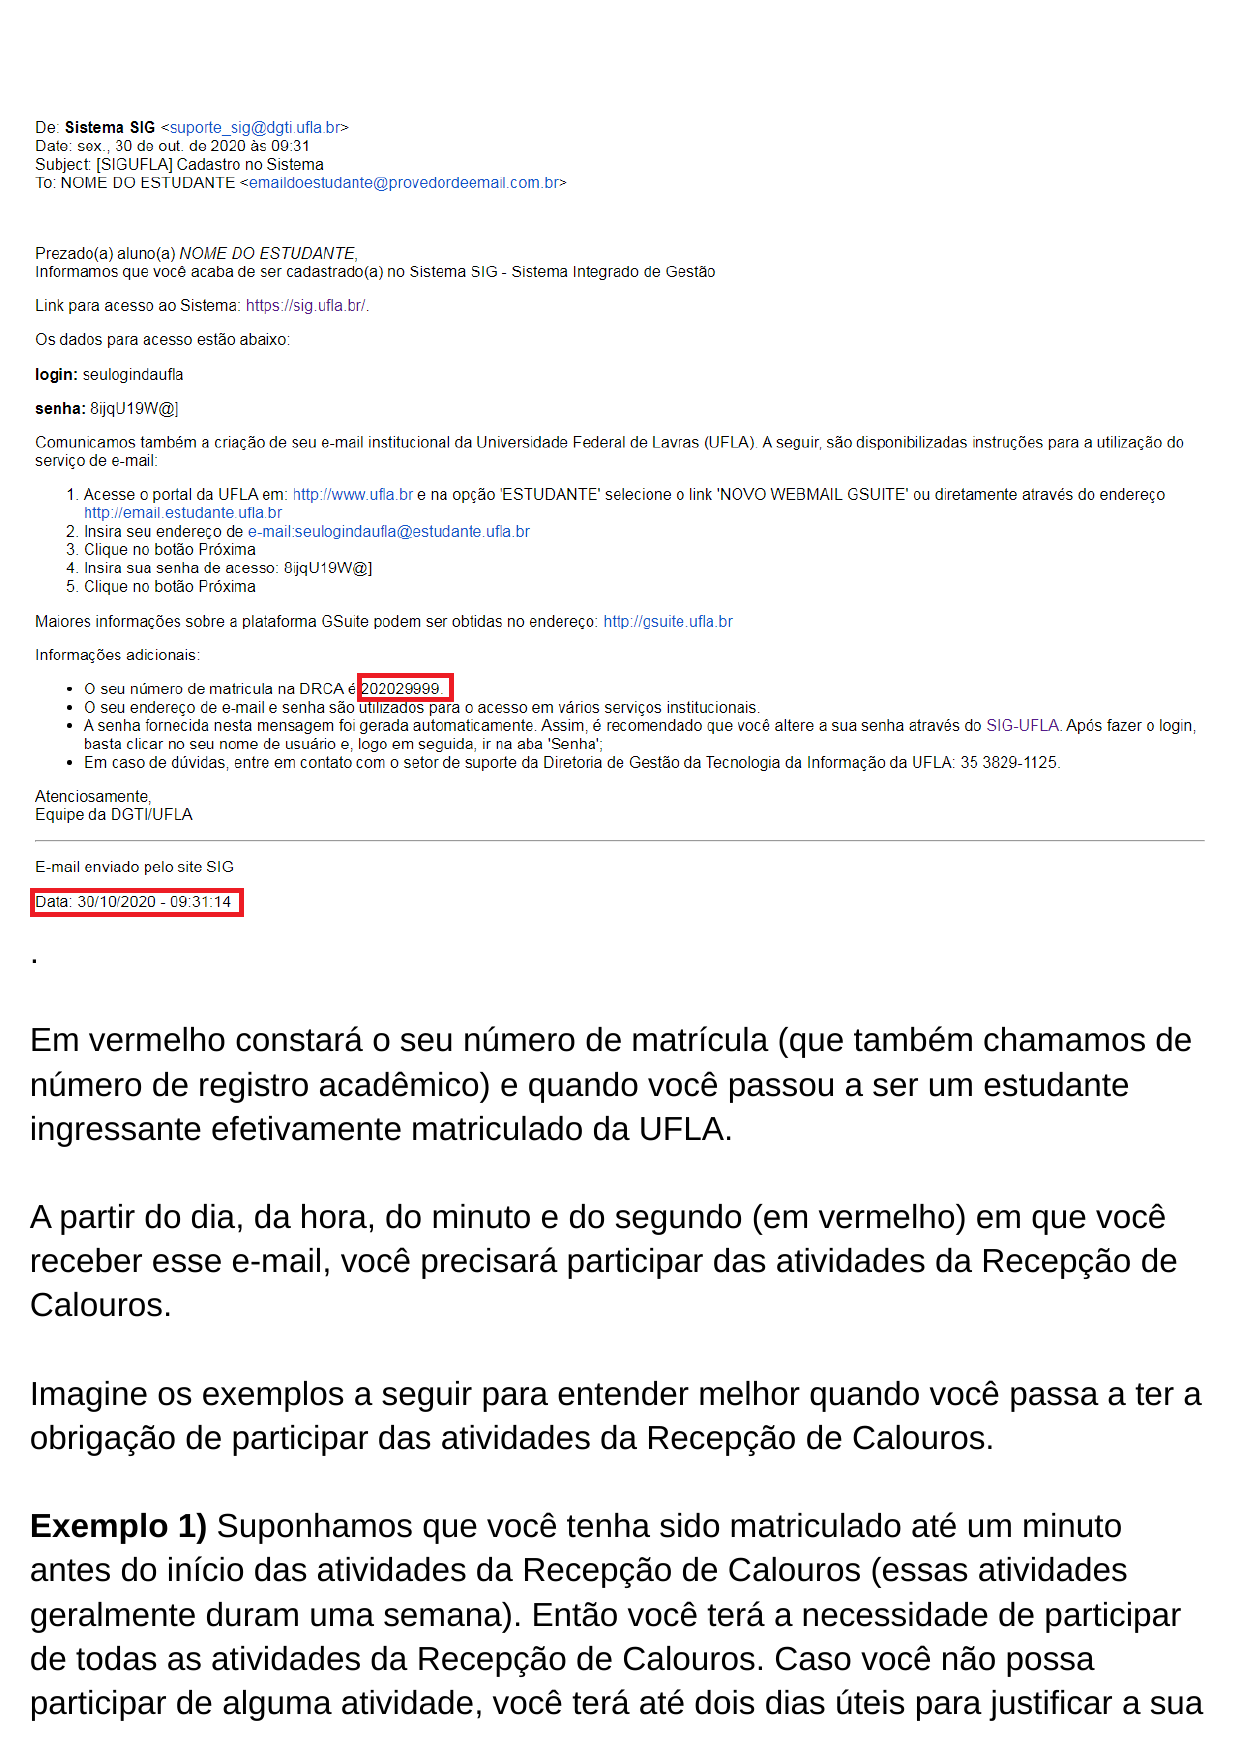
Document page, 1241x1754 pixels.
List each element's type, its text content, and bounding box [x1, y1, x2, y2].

text . [29, 932, 1211, 971]
text A partir do dia, da hora, do minuto e do segundo (em vermelho) em que você receber esse e-mail, você precisará participar das atividades da Recepção de Calouros. [29, 1197, 1211, 1324]
text Exemplo 1) Suponhamos que você tenha sido matriculado até um minuto antes do início das atividades da Recepção de Calouros (essas atividades geralmente duram uma semana). Então você terá a necessidade de participar de todas as atividades da Recepção de Calouros. Caso você não possa participar de alguma atividade, você terá até dois dias úteis para justificar a sua [29, 1506, 1211, 1721]
text Imagine os exemplos a seguir para entender melhor quando você passa a ter a obrigação de participar das atividades da Recepção de Calouros. [29, 1374, 1211, 1456]
text Em vermelho constará o seu número de matrícula (que também chamamos de número de registro acadêmico) e quando você passou a ser um estudante ingressante efetivamente matriculado da UFLA. [29, 1020, 1211, 1147]
